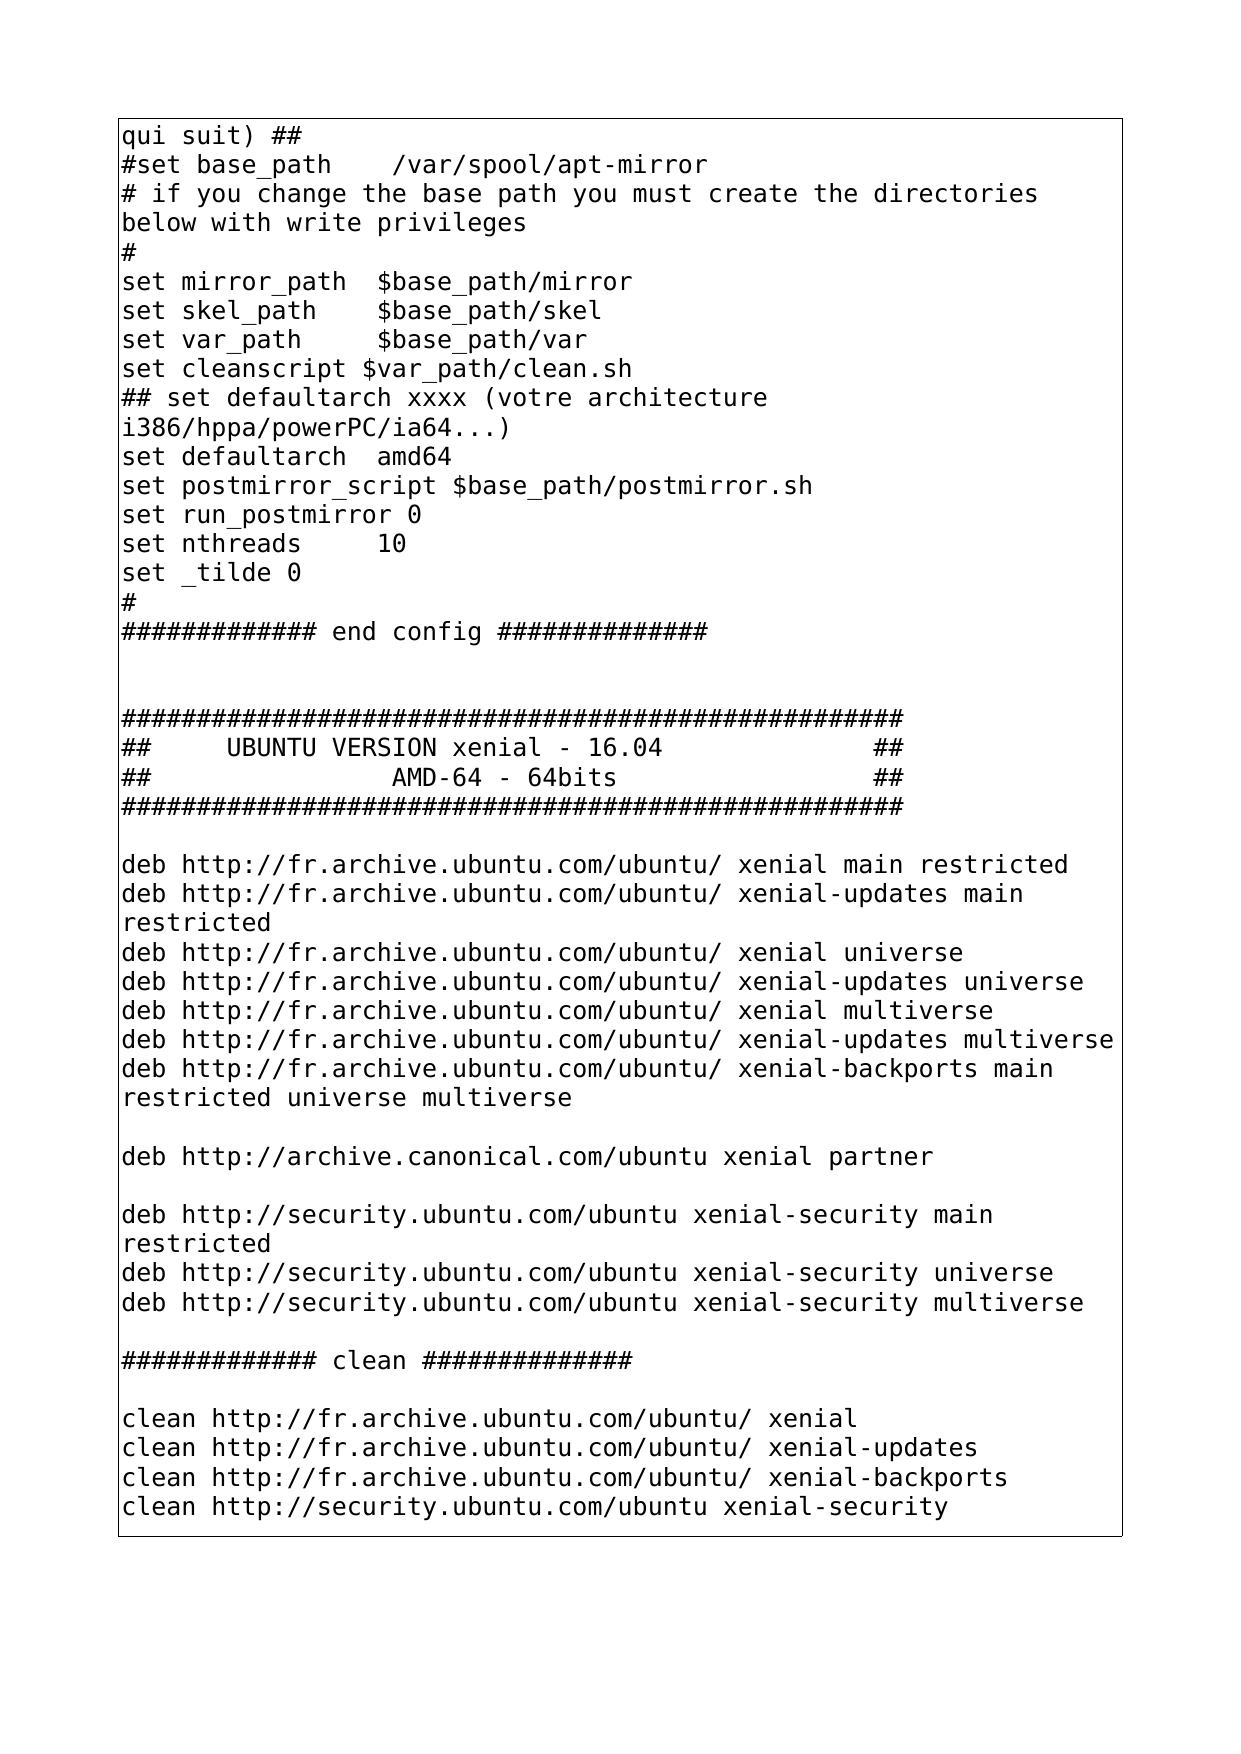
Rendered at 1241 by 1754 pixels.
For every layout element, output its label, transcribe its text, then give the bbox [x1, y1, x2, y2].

table_header qui suit) ## #set base_path /var/spool/apt-mirror # if you change the base path you must create the directories below with write privileges # set mirror_path $base_path/mirror set skel_path $base_path/skel set var_path $base_path/var set cleanscript $var_path/clean.sh ## set defaultarch xxxx (votre architecture i386/hppa/powerPC/ia64...) set defaultarch amd64 set postmirror_script $base_path/postmirror.sh set run_postmirror 0 set nthreads 10 set _tilde 0 # ############# end config ############## #################################################### ## UBUNTU VERSION xenial - 16.04 ## ## AMD-64 - 64bits ## #################################################### deb http://fr.archive.ubuntu.com/ubuntu/ xenial main restricted deb http://fr.archive.ubuntu.com/ubuntu/ xenial-updates main restricted deb http://fr.archive.ubuntu.com/ubuntu/ xenial universe deb http://fr.archive.ubuntu.com/ubuntu/ xenial-updates universe deb http://fr.archive.ubuntu.com/ubuntu/ xenial multiverse deb http://fr.archive.ubuntu.com/ubuntu/ xenial-updates multiverse deb http://fr.archive.ubuntu.com/ubuntu/ xenial-backports main restricted universe multiverse deb http://archive.canonical.com/ubuntu xenial partner deb http://security.ubuntu.com/ubuntu xenial-security main restricted deb http://security.ubuntu.com/ubuntu xenial-security universe deb http://security.ubuntu.com/ubuntu xenial-security multiverse ############# clean ############## clean http://fr.archive.ubuntu.com/ubuntu/ xenial clean http://fr.archive.ubuntu.com/ubuntu/ xenial-updates clean http://fr.archive.ubuntu.com/ubuntu/ xenial-backports clean http://security.ubuntu.com/ubuntu xenial-security [119, 119, 1122, 1536]
